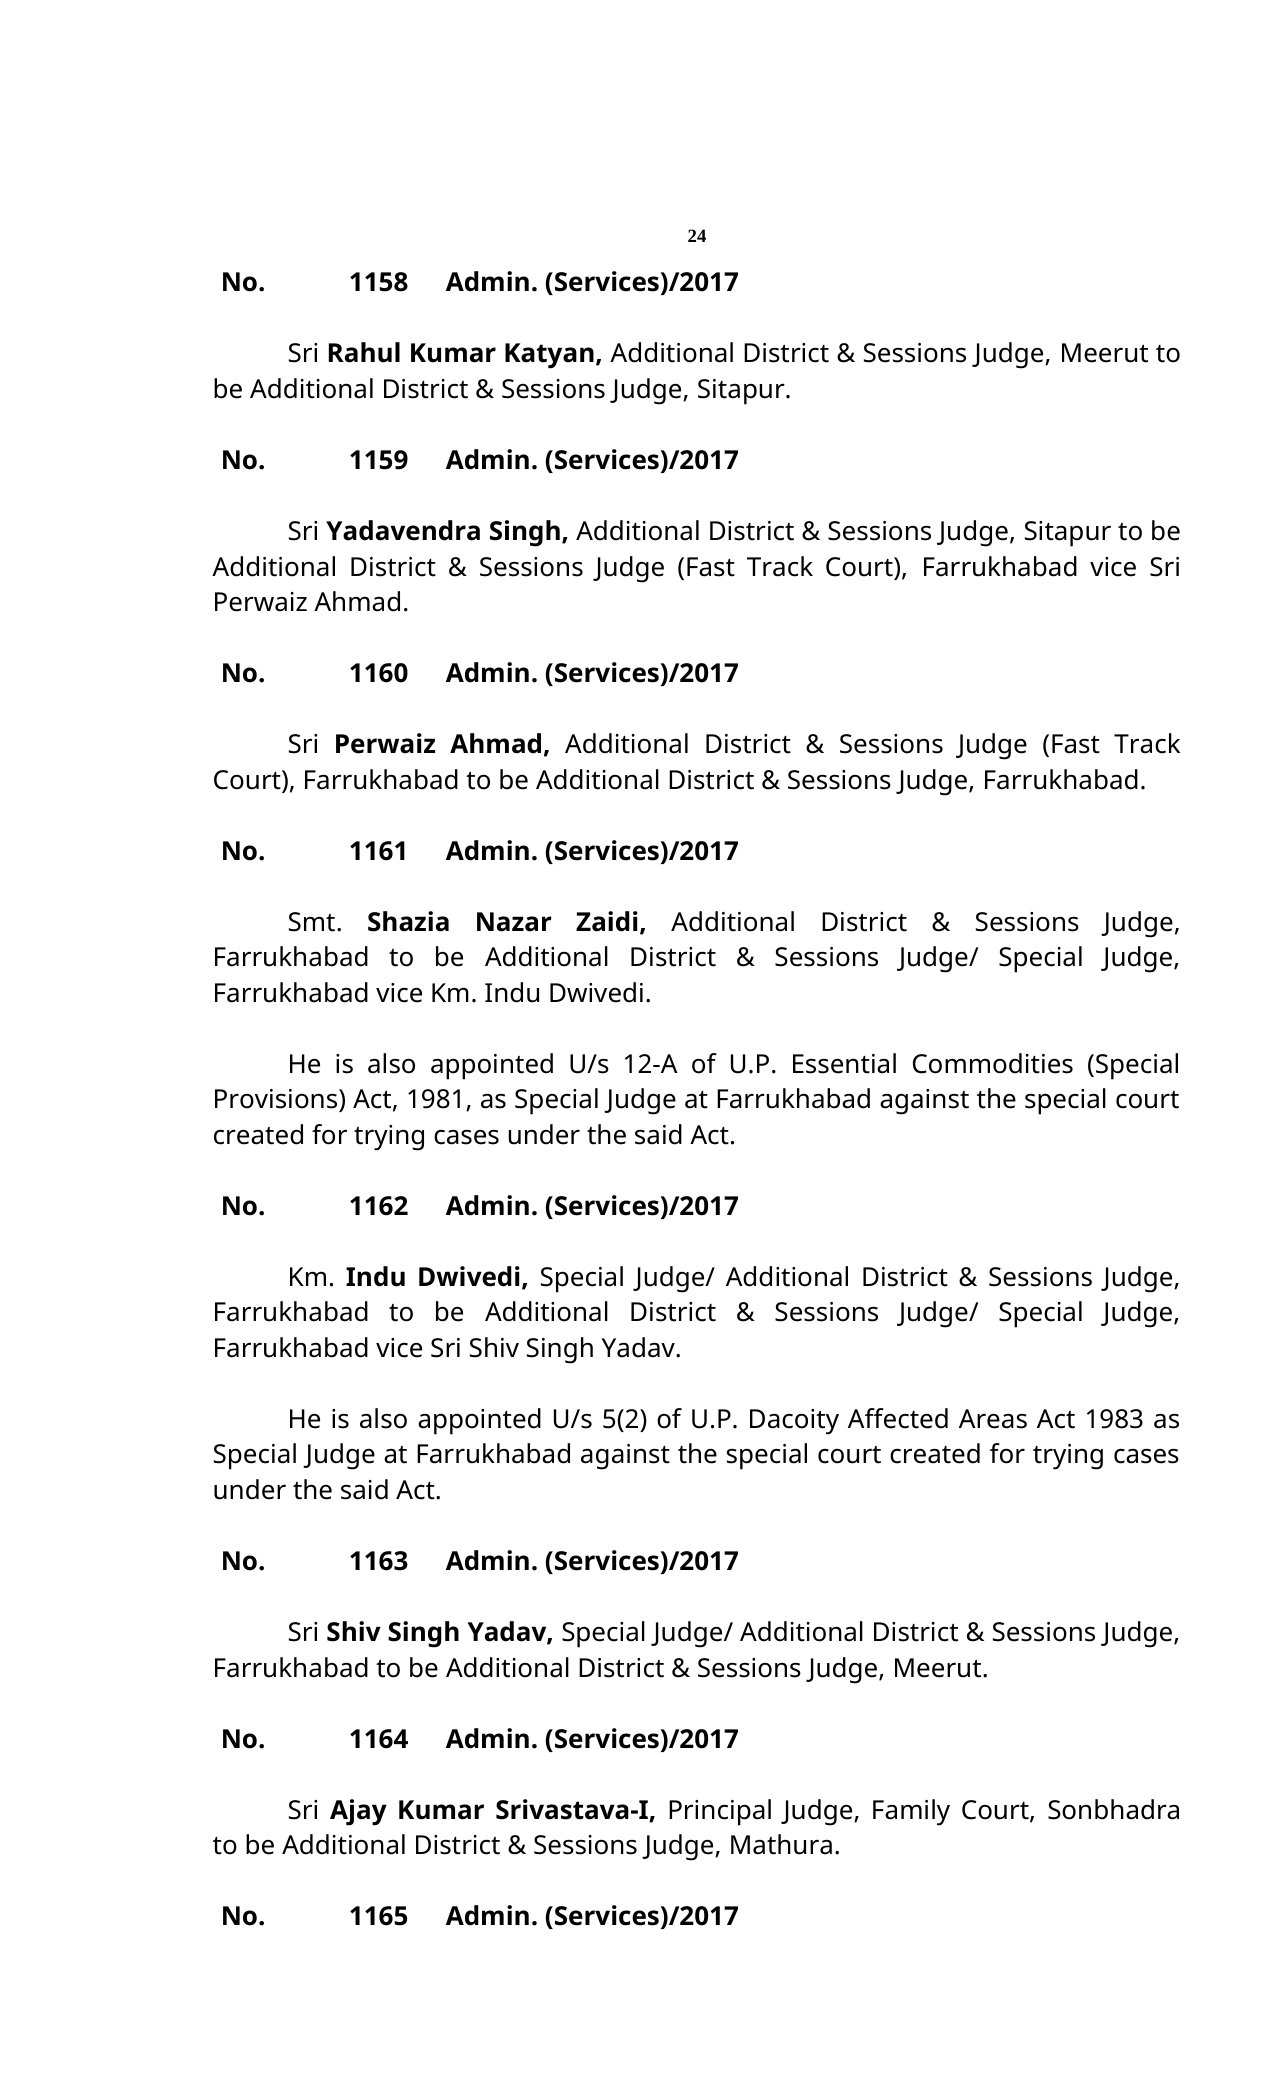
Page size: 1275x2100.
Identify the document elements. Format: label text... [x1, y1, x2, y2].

table_header [300, 1188, 434, 1223]
table_header Admin. (Services)/2017 [434, 655, 778, 690]
text Smt. Shazia Nazar Zaidi, Additional District & Sessions Judge, Farrukhabad to be Additional District & Sessions Judge/ Special Judge, Farrukhabad vice Km. Indu Dwivedi. [212, 903, 1181, 1010]
table_header [300, 264, 434, 299]
table_header [300, 1898, 434, 1933]
text Sri Yadavendra Singh, Additional District & Sessions Judge, Sitapur to be Additional District & Sessions Judge (Fast Track Court), Farrukhabad vice Sri Perwaiz Ahmad. [212, 513, 1181, 619]
table_header [300, 832, 434, 868]
table_header No. [209, 1188, 300, 1223]
table_header No. [209, 264, 300, 299]
text He is also appointed U/s 5(2) of U.P. Dacoity Affected Areas Act 1983 as Special Judge at Farrukhabad against the special court created for trying cases under the said Act. [212, 1401, 1181, 1507]
table_header No. [209, 655, 300, 690]
table_header Admin. (Services)/2017 [434, 264, 778, 299]
text Sri Perwaiz Ahmad, Additional District & Sessions Judge (Fast Track Court), Farrukhabad to be Additional District & Sessions Judge, Farrukhabad. [212, 726, 1181, 797]
table_header Admin. (Services)/2017 [434, 832, 778, 868]
table_header Admin. (Services)/2017 [434, 1188, 778, 1223]
table_header No. [209, 1543, 300, 1578]
table_header [300, 442, 434, 477]
table_header No. [209, 1898, 300, 1933]
table_header Admin. (Services)/2017 [434, 442, 778, 477]
table_header [300, 1543, 434, 1578]
table_header No. [209, 442, 300, 477]
text Sri Shiv Singh Yadav, Special Judge/ Additional District & Sessions Judge, Farrukhabad to be Additional District & Sessions Judge, Meerut. [212, 1614, 1181, 1685]
table_header Admin. (Services)/2017 [434, 1720, 778, 1756]
text Sri Rahul Kumar Katyan, Additional District & Sessions Judge, Meerut to be Additional District & Sessions Judge, Sitapur. [212, 335, 1181, 406]
text Sri Ajay Kumar Srivastava-I, Principal Judge, Family Court, Sonbhadra to be Additional District & Sessions Judge, Mathura. [212, 1791, 1181, 1862]
table_header Admin. (Services)/2017 [434, 1898, 778, 1933]
text Km. Indu Dwivedi, Special Judge/ Additional District & Sessions Judge, Farrukhabad to be Additional District & Sessions Judge/ Special Judge, Farrukhabad vice Sri Shiv Singh Yadav. [212, 1258, 1181, 1365]
text He is also appointed U/s 12-A of U.P. Essential Commodities (Special Provisions) Act, 1981, as Special Judge at Farrukhabad against the special court created for trying cases under the said Act. [212, 1045, 1181, 1152]
table_header No. [209, 1720, 300, 1756]
table_header No. [209, 832, 300, 868]
table_header Admin. (Services)/2017 [434, 1543, 778, 1578]
table_header [300, 655, 434, 690]
table_header [300, 1720, 434, 1756]
